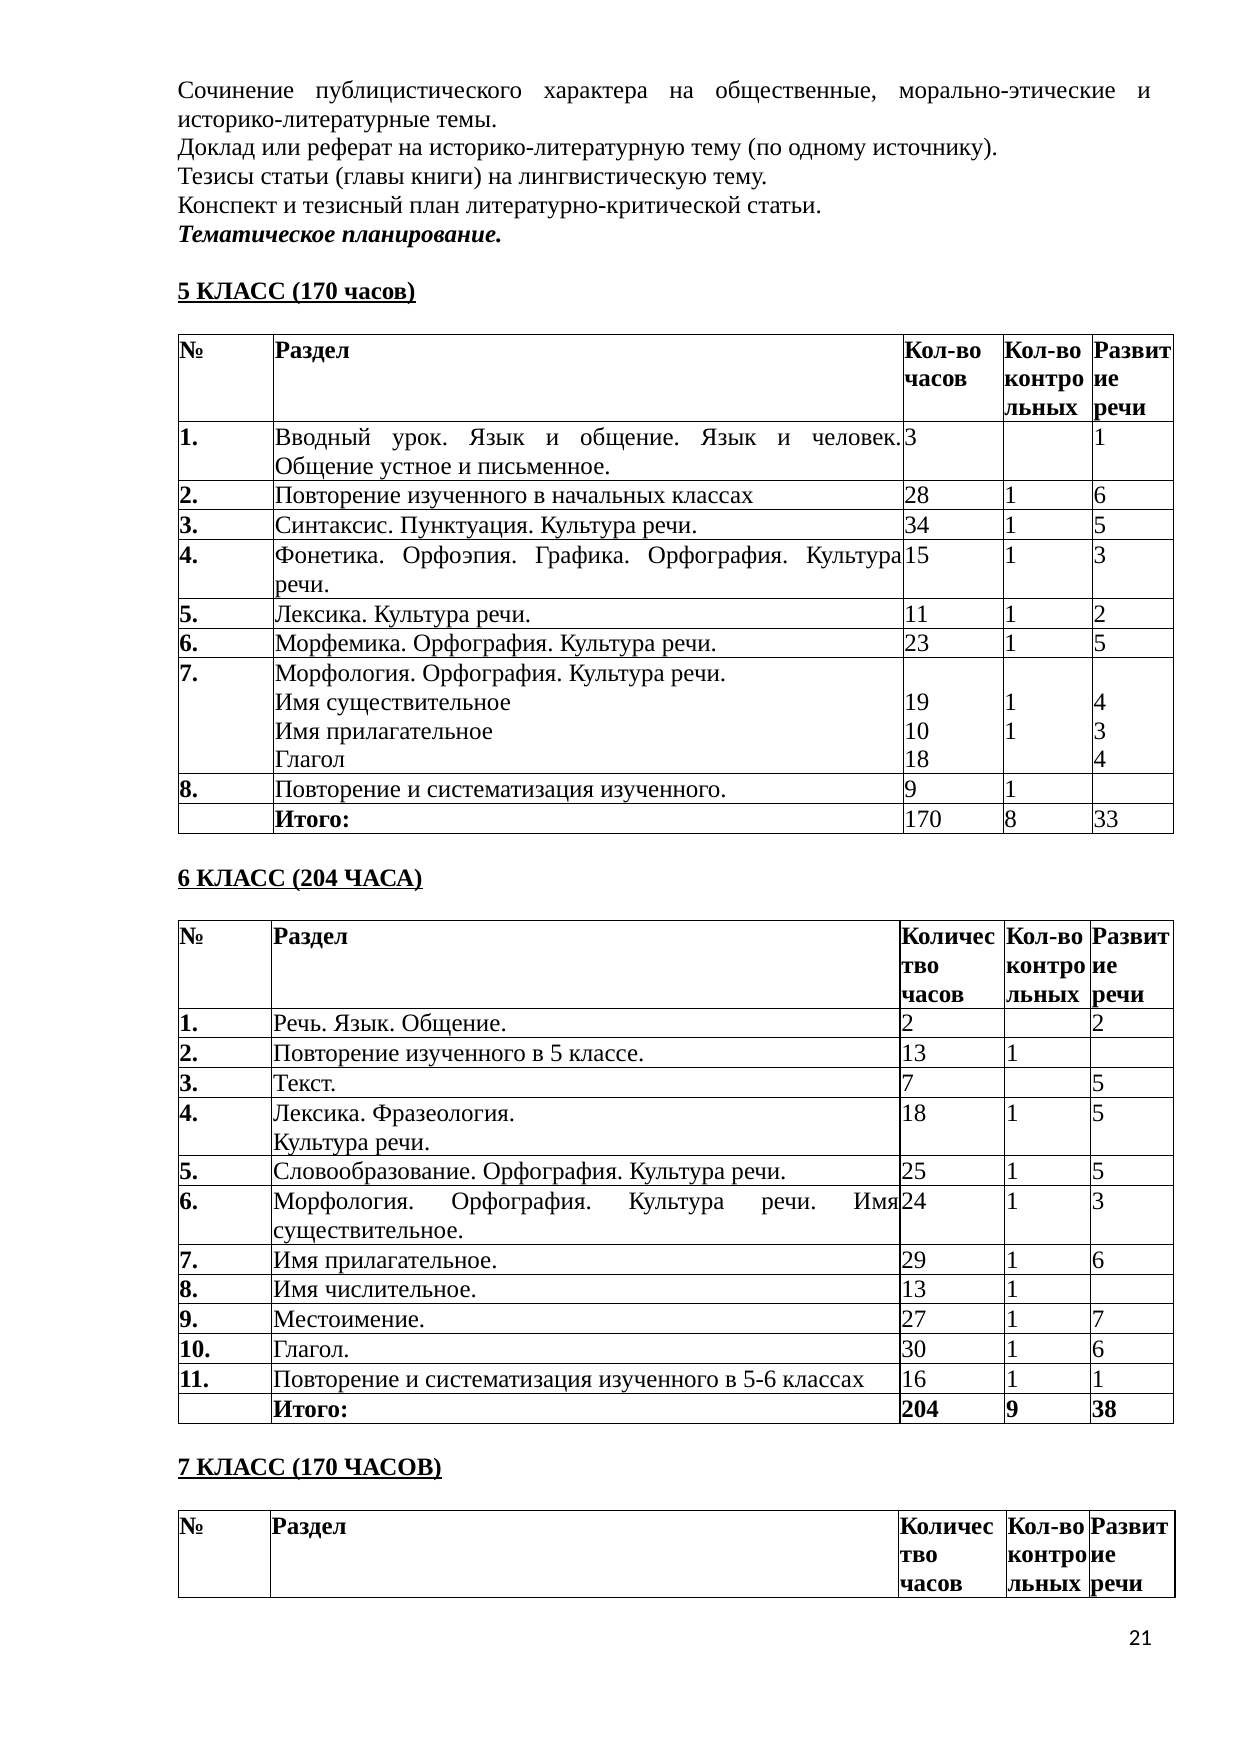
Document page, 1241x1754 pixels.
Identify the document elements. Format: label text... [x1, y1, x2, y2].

table_cell 1 [1005, 1275, 1090, 1303]
text 5 КЛАСС (170 часов) [177, 276, 1152, 305]
text Доклад или реферат на историко-литературную тему (по одному источнику). [177, 132, 1152, 161]
table_header Раздел [271, 1511, 898, 1597]
table_cell Фонетика. Орфоэпия. Графика. Орфография. Культура речи. [274, 540, 903, 598]
table_header Развитие речи [1093, 335, 1173, 421]
table_cell 18 [901, 1098, 1004, 1155]
table_cell 2. [179, 1038, 271, 1067]
table_cell Повторение и систематизация изученного. [274, 774, 903, 803]
table_cell 1 [1093, 422, 1173, 479]
table_cell 1 [1004, 540, 1092, 598]
table_cell 3. [179, 510, 273, 539]
table_cell 1 [1005, 1156, 1090, 1185]
table_cell 3 [1091, 1186, 1173, 1244]
table_cell [1005, 1068, 1090, 1097]
table_cell [179, 1394, 271, 1422]
table_cell 4 3 4 [1093, 658, 1173, 773]
table_cell 8. [179, 1275, 271, 1303]
table_cell 1 [1005, 1304, 1090, 1333]
table_cell 9. [179, 1304, 271, 1333]
table_cell Текст. [272, 1068, 899, 1097]
table_header Раздел [272, 921, 899, 1007]
table_header Кол-во часов [904, 335, 1003, 421]
table_header Кол-во контрольных [1007, 1511, 1089, 1597]
table_header № [179, 1511, 270, 1597]
table_cell 13 [901, 1275, 1004, 1303]
table_cell 24 [901, 1186, 1004, 1244]
table_cell 8. [179, 774, 273, 803]
table_cell Морфология. Орфография. Культура речи. Имя существительное Имя прилагательное Глагол [274, 658, 903, 773]
table_header Развитие речи [1091, 921, 1173, 1007]
table_cell 7 [901, 1068, 1004, 1097]
table_cell 28 [904, 481, 1003, 509]
table_cell 30 [901, 1334, 1004, 1363]
table_cell 5. [179, 1156, 271, 1185]
table_cell Имя числительное. [272, 1275, 899, 1303]
table_cell 6 [1091, 1245, 1173, 1273]
table_cell Лексика. Фразеология. Культура речи. [272, 1098, 899, 1155]
table_cell 1 [1091, 1364, 1173, 1393]
table_cell 2. [179, 481, 273, 509]
table_cell 38 [1091, 1394, 1173, 1422]
table_cell 33 [1093, 804, 1173, 833]
table_cell Имя прилагательное. [272, 1245, 899, 1273]
table_cell 1 [1005, 1186, 1090, 1244]
table_cell 1 [1004, 774, 1092, 803]
text Тематическое планирование. [177, 219, 1152, 247]
table_cell 8 [1004, 804, 1092, 833]
table_cell Речь. Язык. Общение. [272, 1009, 899, 1037]
table_cell 1. [179, 1009, 271, 1037]
table_cell 1 [1005, 1334, 1090, 1363]
table_cell 5 [1091, 1098, 1173, 1155]
table_cell 2 [901, 1009, 1004, 1037]
text Конспект и тезисный план литературно-критической статьи. [177, 190, 1152, 219]
table_header Раздел [274, 335, 903, 421]
text 6 КЛАСС (204 ЧАСА) [177, 863, 1152, 891]
table_cell 25 [901, 1156, 1004, 1185]
table_cell Глагол. [272, 1334, 899, 1363]
table_cell 10. [179, 1334, 271, 1363]
table_cell 6. [179, 1186, 271, 1244]
text Тезисы статьи (главы книги) на лингвистическую тему. [177, 161, 1152, 190]
table_cell Морфология. Орфография. Культура речи. Имя существительное. [272, 1186, 899, 1244]
text 7 КЛАСС (170 ЧАСОВ) [177, 1452, 1152, 1481]
table_header Кол-во контрольных [1004, 335, 1092, 421]
table_cell Вводный урок. Язык и общение. Язык и человек. Общение устное и письменное. [274, 422, 903, 479]
table_header Количество часов [901, 921, 1004, 1007]
table_cell 1 [1005, 1245, 1090, 1273]
table_header № [179, 921, 271, 1007]
table_cell Лексика. Культура речи. [274, 599, 903, 627]
table_cell 34 [904, 510, 1003, 539]
table_cell 11 [904, 599, 1003, 627]
table_cell 13 [901, 1038, 1004, 1067]
table_cell Повторение изученного в 5 классе. [272, 1038, 899, 1067]
table_cell [179, 804, 273, 833]
table_cell Итого: [274, 804, 903, 833]
table_cell 23 [904, 629, 1003, 657]
table_cell 19 10 18 [904, 658, 1003, 773]
table_header № [179, 335, 273, 421]
table_cell [1091, 1038, 1173, 1067]
table_cell Повторение и систематизация изученного в 5-6 классах [272, 1364, 899, 1393]
table_cell 2 [1091, 1009, 1173, 1037]
table_cell [1005, 1009, 1090, 1037]
table_cell 9 [904, 774, 1003, 803]
table_cell 1 [1004, 481, 1092, 509]
table_cell 1 [1005, 1364, 1090, 1393]
table_cell 16 [901, 1364, 1004, 1393]
table_cell 1 [1005, 1038, 1090, 1067]
table_cell 5 [1091, 1156, 1173, 1185]
table_cell 1 [1004, 629, 1092, 657]
table_cell Морфемика. Орфография. Культура речи. [274, 629, 903, 657]
table_cell [1004, 422, 1092, 479]
table_cell Местоимение. [272, 1304, 899, 1333]
table_cell 204 [901, 1394, 1004, 1422]
table_cell 9 [1005, 1394, 1090, 1422]
table_cell 7 [1091, 1304, 1173, 1333]
table_cell Итого: [272, 1394, 899, 1422]
table_cell 1 [1004, 510, 1092, 539]
table_cell [1093, 774, 1173, 803]
table_cell 3. [179, 1068, 271, 1097]
table_cell 3 [904, 422, 1003, 479]
table_cell 5. [179, 599, 273, 627]
table_header Количество часов [899, 1511, 1006, 1597]
table_cell 1 [1005, 1098, 1090, 1155]
table_cell 11. [179, 1364, 271, 1393]
table_cell Словообразование. Орфография. Культура речи. [272, 1156, 899, 1185]
table_cell 15 [904, 540, 1003, 598]
table_cell Повторение изученного в начальных классах [274, 481, 903, 509]
table_cell 4. [179, 1098, 271, 1155]
table_cell 5 [1091, 1068, 1173, 1097]
table_cell 4. [179, 540, 273, 598]
table_cell 3 [1093, 540, 1173, 598]
table_cell 1 1 [1004, 658, 1092, 773]
table_cell 2 [1093, 599, 1173, 627]
table_cell [1091, 1275, 1173, 1303]
text Сочинение публицистического характера на общественные, морально-этические и историко-литературные темы. [177, 75, 1152, 132]
table_cell 1 [1004, 599, 1092, 627]
table_header Развитие речи [1090, 1511, 1174, 1597]
table_cell 6. [179, 629, 273, 657]
table_cell 6 [1091, 1334, 1173, 1363]
table_cell 5 [1093, 510, 1173, 539]
table_cell 29 [901, 1245, 1004, 1273]
table_cell 1. [179, 422, 273, 479]
table_header Кол-во контрольных [1005, 921, 1090, 1007]
table_cell 5 [1093, 629, 1173, 657]
table_cell 6 [1093, 481, 1173, 509]
table_cell 27 [901, 1304, 1004, 1333]
table_cell Синтаксис. Пунктуация. Культура речи. [274, 510, 903, 539]
table_cell 7. [179, 1245, 271, 1273]
table_cell 170 [904, 804, 1003, 833]
table_cell 7. [179, 658, 273, 773]
